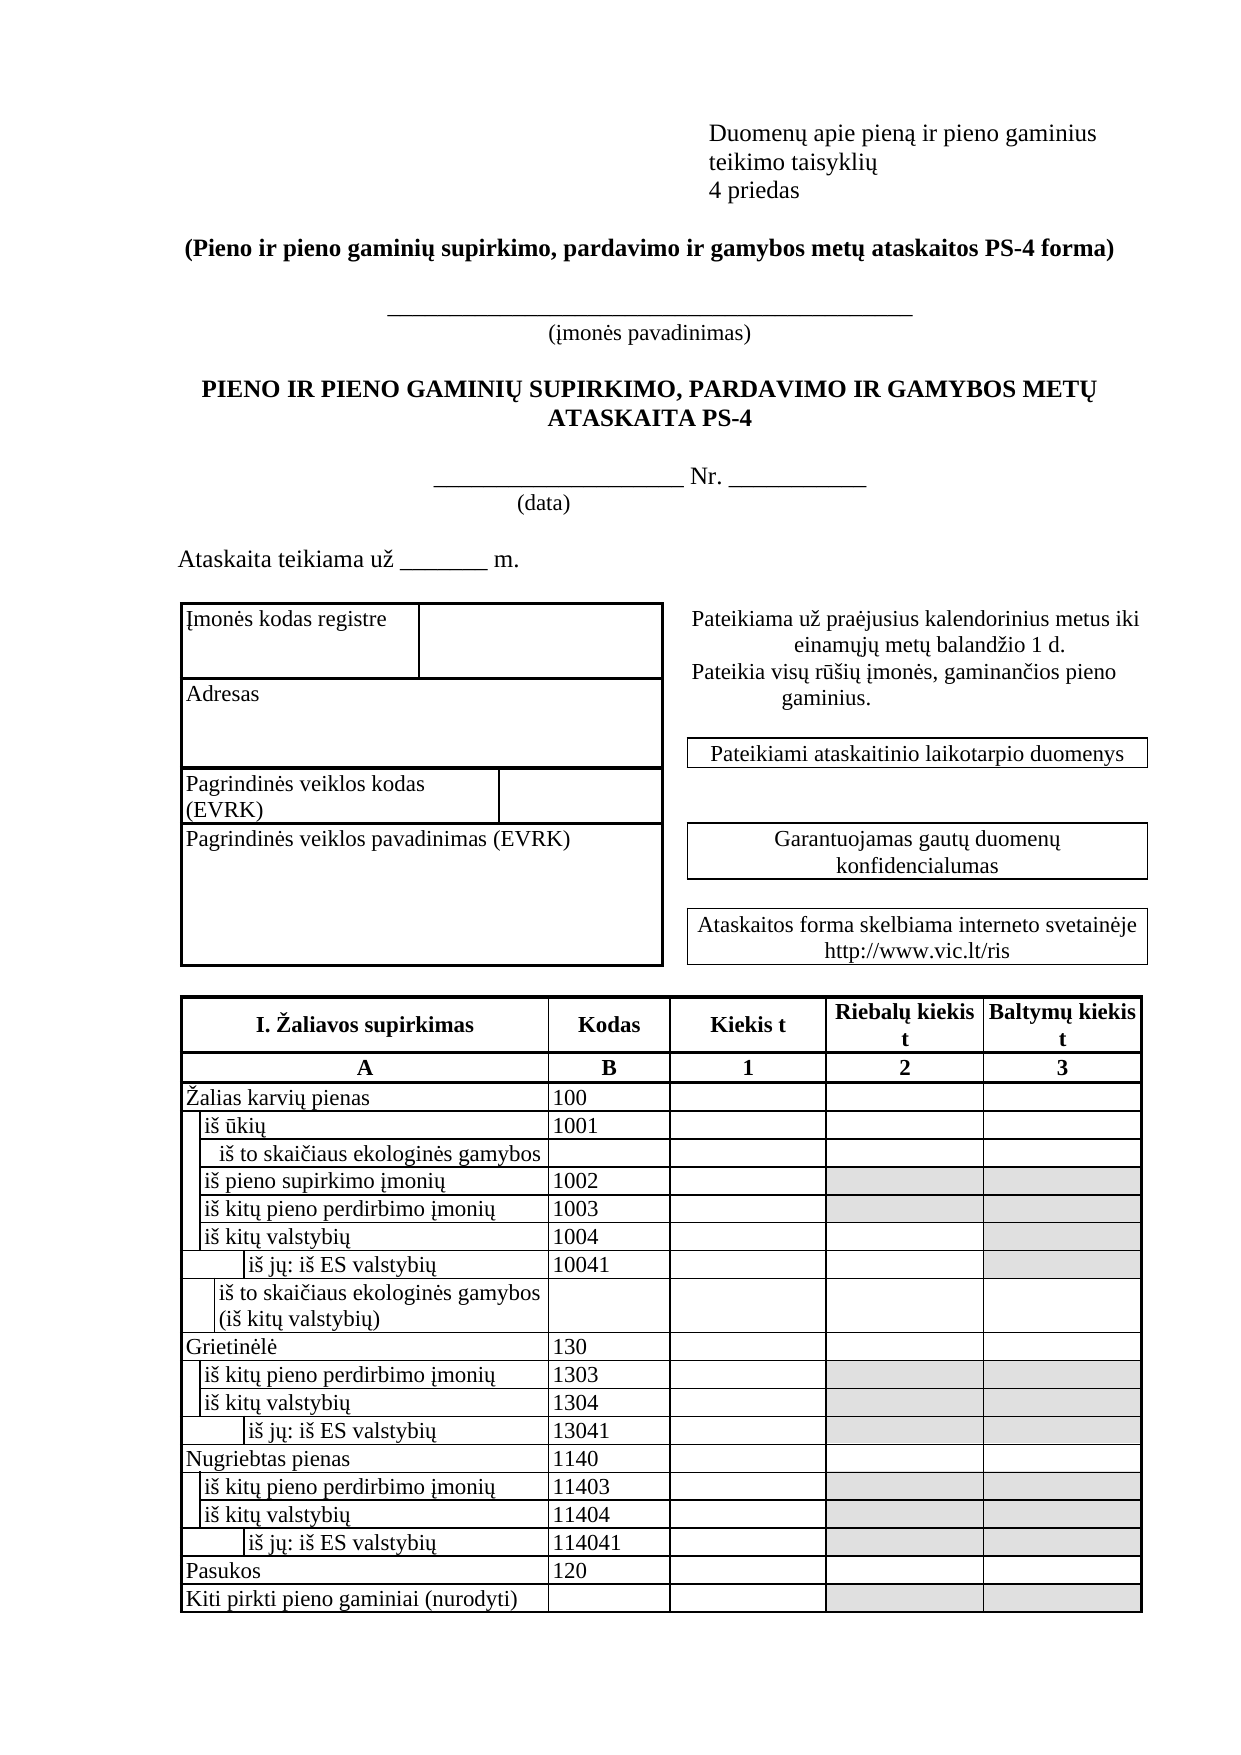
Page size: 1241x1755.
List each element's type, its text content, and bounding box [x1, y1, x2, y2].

table_cell [671, 1333, 825, 1360]
table_cell [827, 1168, 983, 1194]
table_cell iš pieno supirkimo įmonių [201, 1168, 548, 1194]
table_cell [183, 1529, 243, 1555]
text (data) [517, 489, 1122, 516]
table_cell [183, 1251, 243, 1278]
table_cell [500, 770, 661, 822]
table_cell [984, 1223, 1140, 1250]
table_cell [827, 1251, 983, 1278]
table_cell [664, 737, 687, 766]
table_cell [549, 1140, 669, 1166]
table_cell [827, 1333, 983, 1360]
table_cell iš kitų valstybių [201, 1223, 548, 1250]
table_cell [549, 1279, 669, 1332]
table_cell Pasukos [183, 1557, 548, 1583]
table_cell [183, 1473, 199, 1527]
table_cell [984, 1557, 1140, 1583]
table_cell iš kitų valstybių [201, 1501, 548, 1527]
table_header Pateikiama už praėjusius kalendorinius metus iki einamųjų metų balandžio 1 d. Pateikia visų rūšių įmonės, gaminančios pieno gaminius. [687, 602, 1147, 737]
table_cell 2 [827, 1054, 983, 1081]
table_cell [671, 1196, 825, 1222]
table_cell [183, 1112, 199, 1250]
table_cell [984, 1389, 1140, 1416]
table_cell [827, 1140, 983, 1166]
table_cell 1304 [549, 1389, 669, 1416]
table_cell [183, 1361, 199, 1416]
table_cell 3 [984, 1054, 1140, 1081]
table_cell [183, 1279, 214, 1332]
table_cell [671, 1279, 825, 1332]
table_cell 13041 [549, 1417, 669, 1443]
table_cell A [183, 1054, 548, 1081]
table_cell [827, 1279, 983, 1332]
table_cell [671, 1084, 825, 1110]
table_cell Kiti pirkti pieno gaminiai (nurodyti) [183, 1585, 548, 1611]
table_cell [664, 677, 687, 737]
table_cell [984, 1112, 1140, 1138]
table_cell Garantuojamas gautų duomenų konfidencialumas [688, 824, 1147, 878]
table_cell [984, 1084, 1140, 1110]
table_cell [671, 1473, 825, 1499]
table_cell [827, 1223, 983, 1250]
table_cell 1001 [549, 1112, 669, 1138]
table_header Riebalų kiekis t [827, 999, 983, 1051]
table_cell [671, 1529, 825, 1555]
table_cell Ataskaitos forma skelbiama interneto svetainėje http://www.vic.lt/ris [688, 909, 1147, 963]
text __________________________________________ [177, 291, 1122, 319]
table_cell [549, 1585, 669, 1611]
table_cell [984, 1473, 1140, 1499]
table_cell 10041 [549, 1251, 669, 1278]
table_cell [984, 1585, 1140, 1611]
table_cell Nugriebtas pienas [183, 1445, 548, 1471]
table_cell [687, 768, 1147, 822]
table_cell [827, 1389, 983, 1416]
table_header I. Žaliavos supirkimas [183, 999, 548, 1051]
table_cell [671, 1417, 825, 1443]
table_cell Žalias karvių pienas [183, 1084, 548, 1110]
table_cell [827, 1557, 983, 1583]
table_cell [984, 1333, 1140, 1360]
table_cell 1004 [549, 1223, 669, 1250]
table_cell [827, 1084, 983, 1110]
table_cell [664, 822, 687, 878]
table_cell [827, 1473, 983, 1499]
table_cell [671, 1140, 825, 1166]
table_cell iš ūkių [201, 1112, 548, 1138]
table_cell 11404 [549, 1501, 669, 1527]
table_cell 100 [549, 1084, 669, 1110]
text teikimo taisyklių [177, 147, 1122, 176]
text PIENO IR PIENO GAMINIŲ SUPIRKIMO, PARDAVIMO IR GAMYBOS METŲ ATASKAITA PS-4 [177, 374, 1122, 432]
table_cell [671, 1361, 825, 1388]
table_cell [671, 1585, 825, 1611]
table_cell [827, 1529, 983, 1555]
table_cell [984, 1529, 1140, 1555]
table_cell [827, 1112, 983, 1138]
table_cell [671, 1389, 825, 1416]
table_header Baltymų kiekis t [984, 999, 1140, 1051]
table_cell iš kitų valstybių [201, 1389, 548, 1416]
table_cell iš kitų pieno perdirbimo įmonių [201, 1361, 548, 1388]
table_header Kodas [549, 999, 669, 1051]
table_cell [664, 878, 687, 908]
table_cell [827, 1196, 983, 1222]
table_cell [671, 1168, 825, 1194]
table_cell [984, 1251, 1140, 1278]
table_cell [827, 1585, 983, 1611]
table_cell [827, 1417, 983, 1443]
table_cell [671, 1557, 825, 1583]
table_cell [984, 1445, 1140, 1471]
table_cell 114041 [549, 1529, 669, 1555]
table_cell [183, 1417, 243, 1443]
table_cell [671, 1445, 825, 1471]
text Duomenų apie pieną ir pieno gaminius [177, 118, 1122, 147]
table_cell iš to skaičiaus ekologinės gamybos (iš kitų valstybių) [215, 1279, 548, 1332]
table_cell iš kitų pieno perdirbimo įmonių [201, 1473, 548, 1499]
text (Pieno ir pieno gaminių supirkimo, pardavimo ir gamybos metų ataskaitos PS-4 forma) [177, 233, 1122, 262]
table_cell 1003 [549, 1196, 669, 1222]
table_cell Pateikiami ataskaitinio laikotarpio duomenys [688, 739, 1147, 766]
text 4 priedas [177, 176, 1122, 204]
table_cell 1002 [549, 1168, 669, 1194]
table_cell [671, 1501, 825, 1527]
table_header [420, 605, 661, 677]
table_cell [671, 1251, 825, 1278]
table_cell [827, 1445, 983, 1471]
table_cell 120 [549, 1557, 669, 1583]
table_cell [664, 766, 687, 822]
table_cell [671, 1112, 825, 1138]
table_cell Pagrindinės veiklos kodas (EVRK) [183, 770, 498, 822]
table_cell [827, 1501, 983, 1527]
table_cell 130 [549, 1333, 669, 1360]
table_cell [984, 1168, 1140, 1194]
table_cell [671, 1223, 825, 1250]
table_cell Adresas [183, 680, 661, 766]
table_cell iš to skaičiaus ekologinės gamybos [201, 1140, 548, 1166]
table_cell Pagrindinės veiklos pavadinimas (EVRK) [183, 825, 661, 963]
table_cell 1 [671, 1054, 825, 1081]
table_cell 1303 [549, 1361, 669, 1388]
table_header Kiekis t [671, 999, 825, 1051]
table_header Įmonės kodas registre [183, 605, 418, 677]
table_cell B [549, 1054, 669, 1081]
text ____________________ Nr. ___________ [177, 461, 1122, 489]
table_cell [984, 1501, 1140, 1527]
text (įmonės pavadinimas) [177, 319, 1122, 346]
table_cell [984, 1417, 1140, 1443]
table_cell [827, 1361, 983, 1388]
text Ataskaita teikiama už _______ m. [177, 544, 1122, 573]
table_cell [984, 1279, 1140, 1332]
table_cell [687, 880, 1147, 908]
table_cell iš jų: iš ES valstybių [245, 1251, 548, 1278]
table_cell 1140 [549, 1445, 669, 1471]
table_header [664, 602, 687, 677]
table_cell [664, 908, 687, 963]
table_cell Grietinėlė [183, 1333, 548, 1360]
table_cell iš jų: iš ES valstybių [245, 1417, 548, 1443]
table_cell 11403 [549, 1473, 669, 1499]
table_cell [984, 1361, 1140, 1388]
table_cell [984, 1140, 1140, 1166]
table_cell iš kitų pieno perdirbimo įmonių [201, 1196, 548, 1222]
table_cell [984, 1196, 1140, 1222]
table_cell iš jų: iš ES valstybių [245, 1529, 548, 1555]
